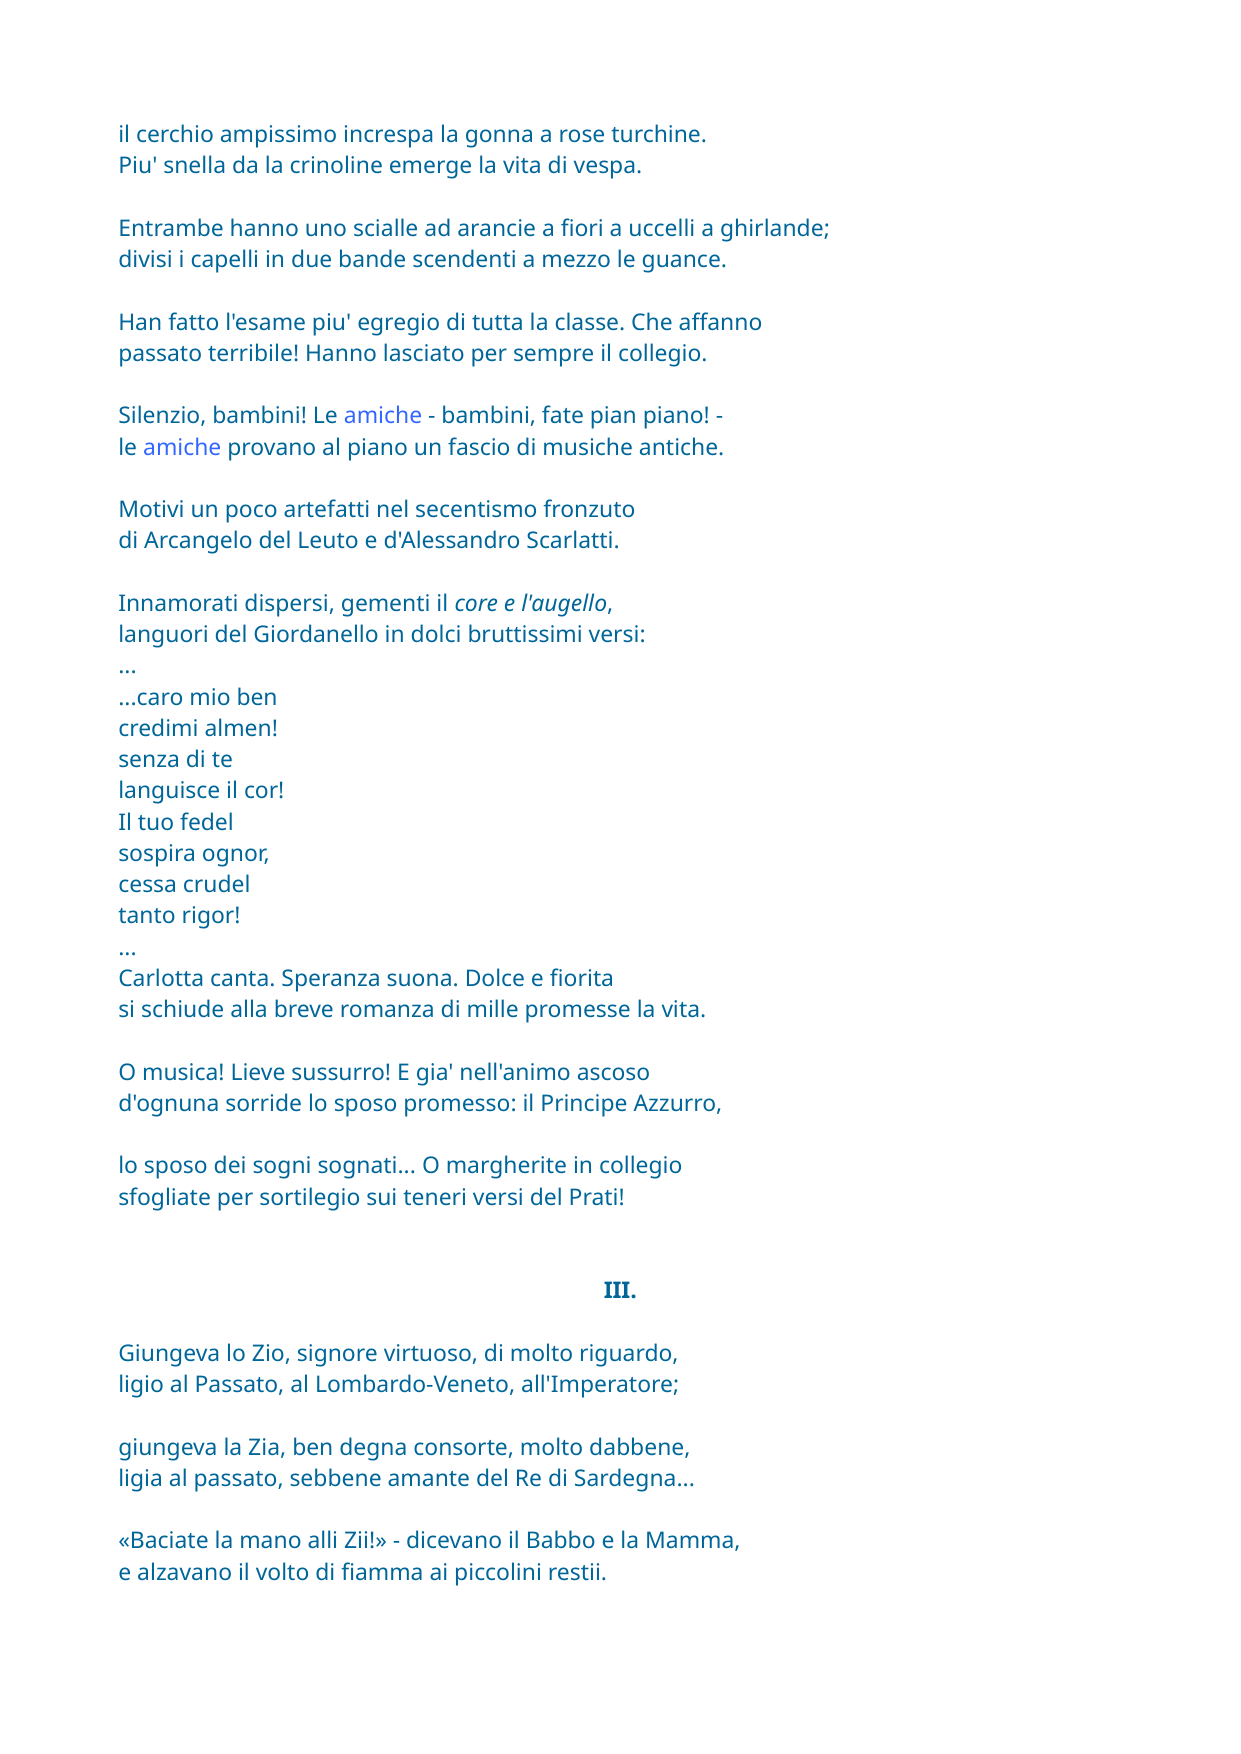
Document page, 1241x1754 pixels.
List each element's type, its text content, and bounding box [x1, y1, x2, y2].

text Motivi un poco artefatti nel secentismo fronzuto di Arcangelo del Leuto e d'Alessandro Scarlatti. [118, 462, 1122, 556]
text il cerchio ampissimo increspa la gonna a rose turchine. Piu' snella da la crinoline emerge la vita di vespa. [118, 118, 1122, 181]
text Han fatto l'esame piu' egregio di tutta la classe. Che affanno passato terribile! Hanno lasciato per sempre il collegio. [118, 274, 1122, 368]
text III. [118, 1274, 1122, 1306]
text [118, 1587, 1122, 1618]
text giungeva la Zia, ben degna consorte, molto dabbene, ligia al passato, sebbene amante del Re di Sardegna... [118, 1399, 1122, 1493]
text Silenzio, bambini! Le amiche - bambini, fate pian piano! - le amiche provano al piano un fascio di musiche antiche. [118, 368, 1122, 462]
text Innamorati dispersi, gementi il core e l'augello, languori del Giordanello in dolci bruttissimi versi: ... ...caro mio ben credimi almen! senza di te languisce il cor! Il tuo fedel sospira ognor, cessa crudel tanto rigor! ... Carlotta canta. Speranza suona. Dolce e fiorita si schiude alla breve romanza di mille promesse la vita. [118, 556, 1122, 1024]
text Entrambe hanno uno scialle ad arancie a fiori a uccelli a ghirlande; divisi i capelli in due bande scendenti a mezzo le guance. [118, 181, 1122, 274]
text «Baciate la mano alli Zii!» - dicevano il Babbo e la Mamma, e alzavano il volto di fiamma ai piccolini restii. [118, 1493, 1122, 1587]
text lo sposo dei sogni sognati... O margherite in collegio sfogliate per sortilegio sui teneri versi del Prati! [118, 1118, 1122, 1274]
text O musica! Lieve sussurro! E gia' nell'animo ascoso d'ognuna sorride lo sposo promesso: il Principe Azzurro, [118, 1024, 1122, 1118]
text Giungeva lo Zio, signore virtuoso, di molto riguardo, ligio al Passato, al Lombardo-Veneto, all'Imperatore; [118, 1306, 1122, 1399]
